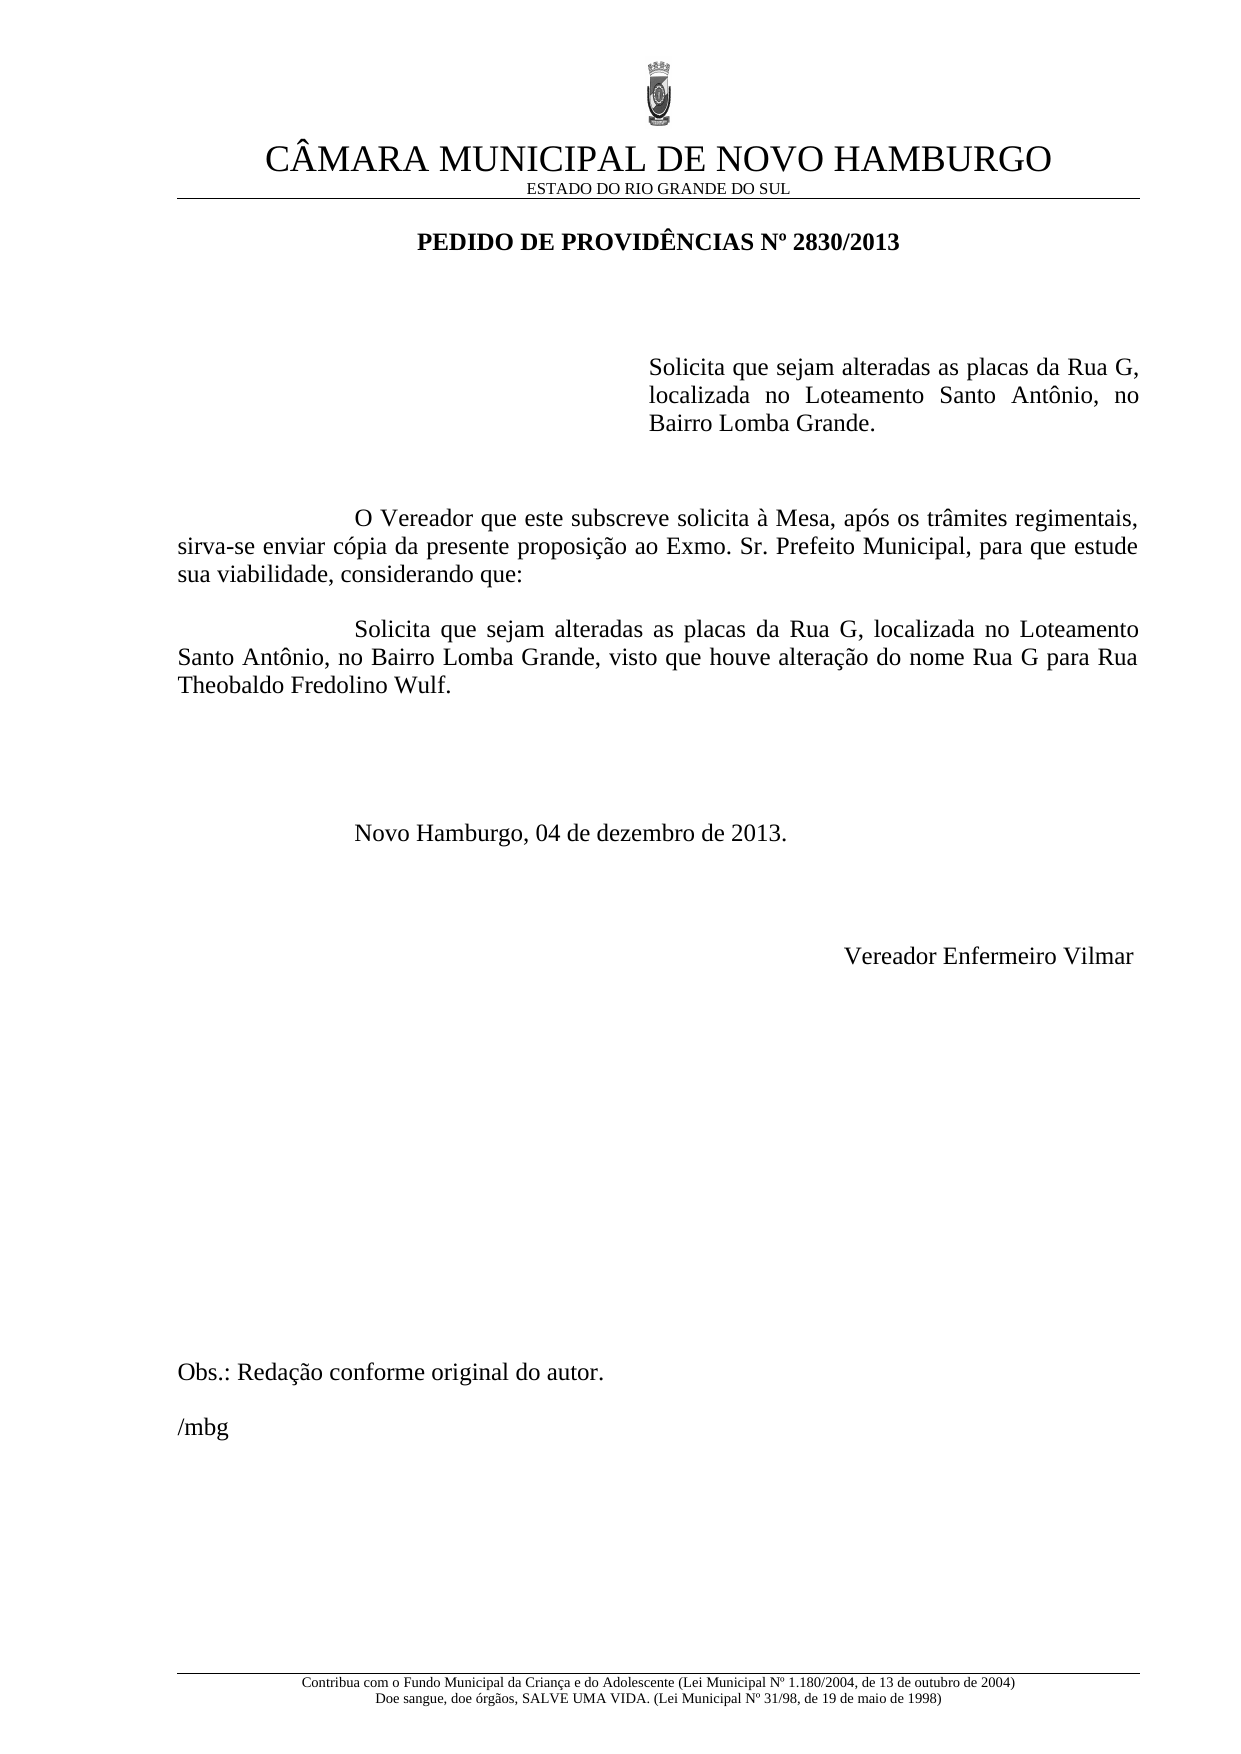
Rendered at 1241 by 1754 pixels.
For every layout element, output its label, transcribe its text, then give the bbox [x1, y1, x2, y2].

text /mbg [177, 1413, 1140, 1441]
text Vereador Enfermeiro Vilmar [177, 942, 1140, 970]
text PEDIDO DE PROVIDÊNCIAS Nº 2830/2013 [177, 228, 1140, 256]
text Novo Hamburgo, 04 de dezembro de 2013. [177, 819, 1140, 847]
text Solicita que sejam alteradas as placas da Rua G, localizada no Loteamento Santo Antônio, no Bairro Lomba Grande. [649, 353, 1140, 437]
text O Vereador que este subscreve solicita à Mesa, após os trâmites regimentais, sirva-se enviar cópia da presente proposição ao Exmo. Sr. Prefeito Municipal, para que estude sua viabilidade, considerando que: [177, 504, 1140, 588]
text Obs.: Redação conforme original do autor. [177, 1358, 1140, 1386]
text Solicita que sejam alteradas as placas da Rua G, localizada no Loteamento Santo Antônio, no Bairro Lomba Grande, visto que houve alteração do nome Rua G para Rua Theobaldo Fredolino Wulf. [177, 615, 1140, 698]
